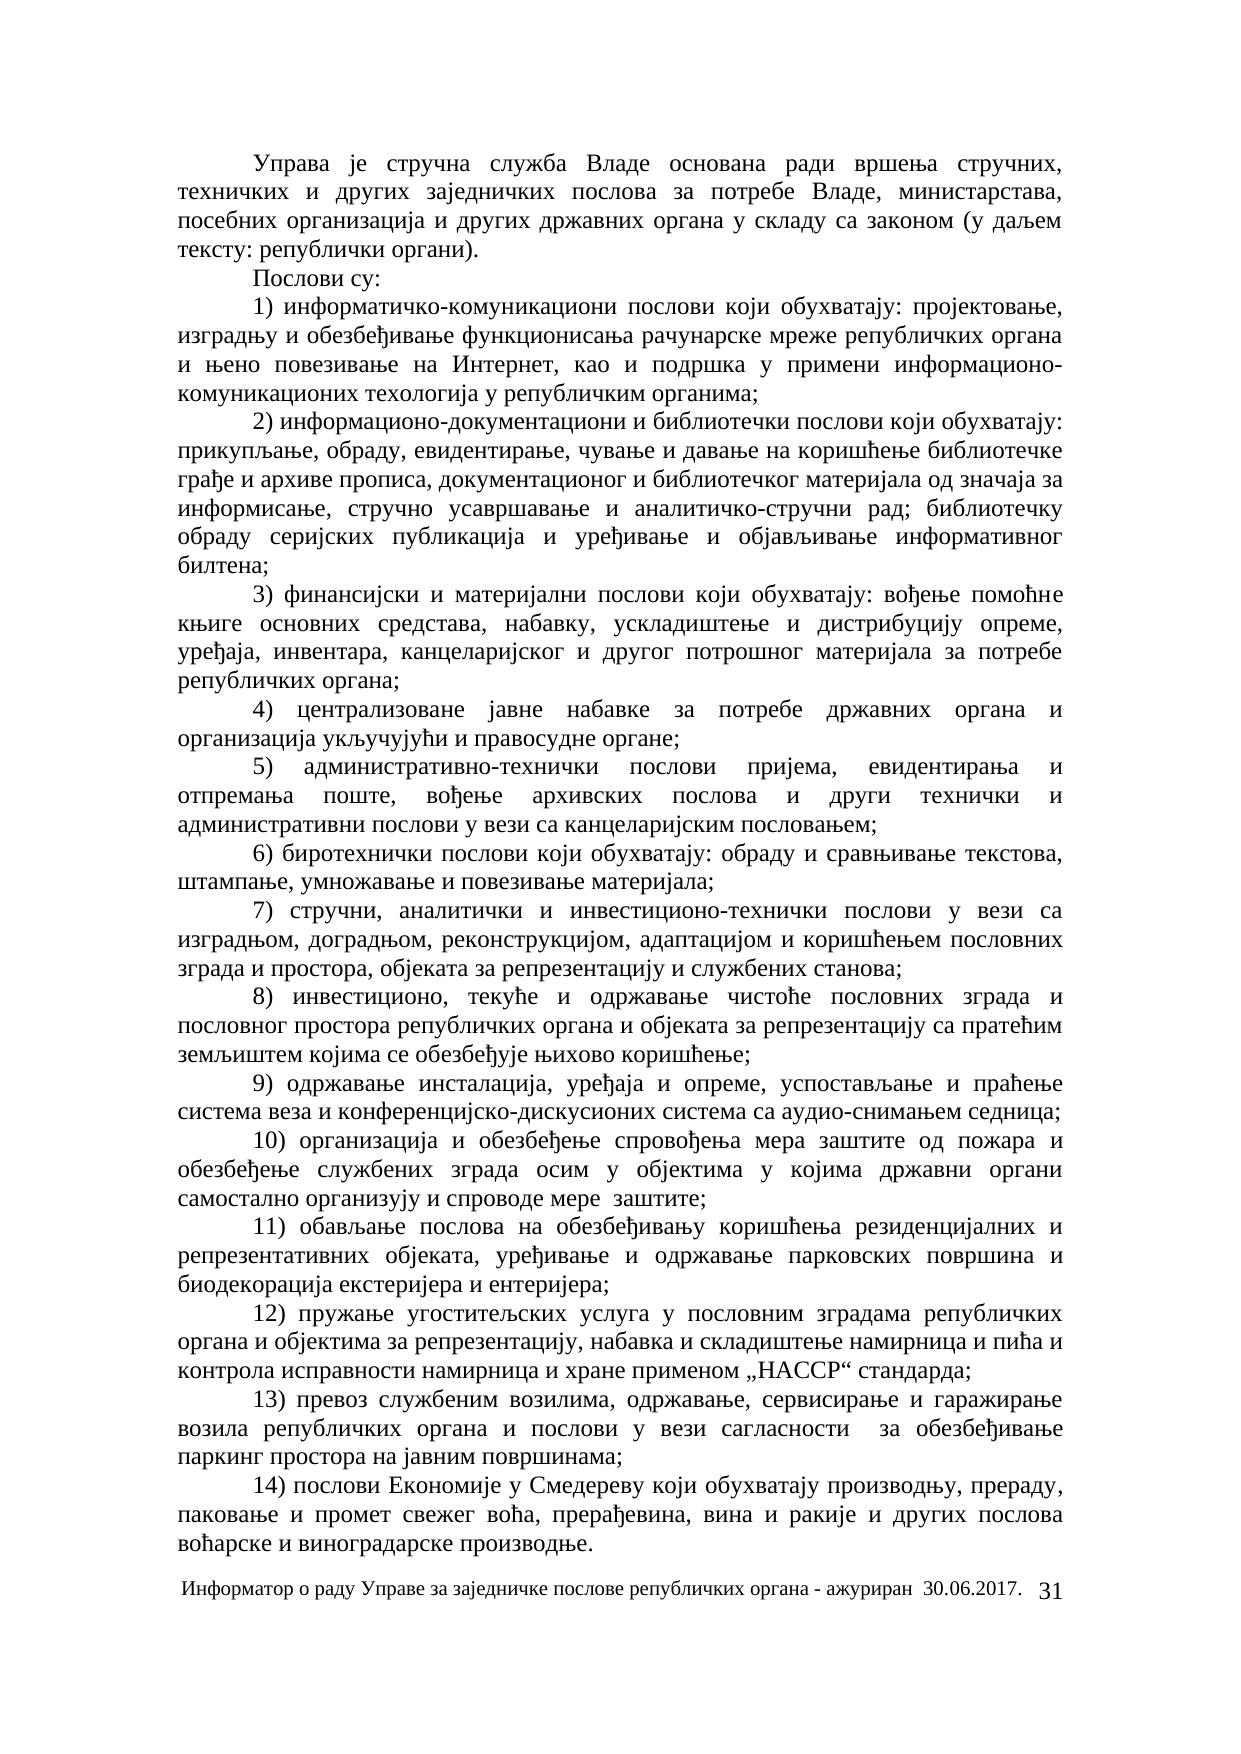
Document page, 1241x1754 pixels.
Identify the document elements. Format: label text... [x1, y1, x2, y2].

text 2) информационо-документациони и библиотечки послови који обухватају: прикупљање, обраду, евидентирање, чување и давање на коришћење библиотечке грађе и архиве прописа, документационог и библиотечког материјала од значаја за информисање, стручно усавршавање и аналитичко-стручни рад; библиотечку обраду серијских публикација и уређивање и објављивање информативног билтена; [177, 406, 1063, 579]
text 11) обављање послова на обезбеђивању коришћења резиденцијалних и репрезентативних објеката, уређивање и одржавање парковских површина и биодекорација екстеријера и ентеријера; [177, 1211, 1063, 1298]
text 4) централизоване јавне набавке за потребе државних органа и организација укључујући и правосудне органе; [177, 694, 1063, 751]
text Послови су: [177, 263, 1063, 291]
text 7) стручни, аналитички и инвестиционо-технички послови у вези са изградњом, доградњом, реконструкцијом, адаптацијом и коришћењем пословних зграда и простора, објеката за репрезентацију и службених станова; [177, 895, 1063, 981]
text 5) административно-технички послови пријема, евидентирања и отпремања поште, вођење архивских послова и други технички и административни послови у вези са канцеларијским пословањем; [177, 751, 1063, 838]
text 12) пружање угоститељских услуга у пословним зградама републичких органа и објектима за репрезентацију, набавка и складиштење намирница и пића и контрола исправности намирница и хране применом „HACCP“ стандарда; [177, 1298, 1063, 1384]
text Управа је стручна служба Владе основана ради вршења стручних, техничких и других заједничких послова за потребе Владе, министарстава, посебних организација и других државних органа у складу са законом (у даљем тексту: републички органи). [177, 148, 1063, 263]
text 1) информатичко-комуникациони послови који обухватају: пројектовање, изградњу и обезбеђивање функционисања рачунарске мреже републичких органа и њено повезивање на Интернет, као и подршка у примени информационо- комуникационих техологија у републичким органима; [177, 291, 1063, 406]
text 6) биротехнички послови који обухватају: обраду и сравњивање текстова, штампање, умножавање и повезивање материјала; [177, 838, 1063, 895]
text 8) инвестиционо, текуће и одржавање чистоће пословних зграда и пословног простора републичких органа и објеката за репрезентацију са пратећим земљиштем којима се обезбеђује њихово коришћење; [177, 981, 1063, 1068]
text 3) финансијски и материјални послови који обухватају: вођење помоћне књиге основних средстава, набавку, ускладиштење и дистрибуцију опреме, уређаја, инвентара, канцеларијског и другог потрошног материјала за потребе републичких органа; [177, 579, 1063, 694]
text 13) превоз службеним возилима, одржавање, сервисирање и гаражирање возила републичких органа и послови у вези сагласности за обезбеђивање паркинг простора на јавним површинама; [177, 1384, 1063, 1470]
text 9) одржавање инсталација, уређаја и опреме, успостављање и праћење система веза и конференцијско-дискусионих система са аудио-снимањем седница; [177, 1068, 1063, 1125]
text 10) организација и обезбеђење спровођења мера заштите од пожара и обезбеђење службених зграда осим у објектима у којима државни органи самостално организују и спроводе мере заштите; [177, 1125, 1063, 1211]
text 14) послови Економије у Смедереву који обухватају производњу, прераду, паковање и промет свежег воћа, прерађевина, вина и ракије и других послова воћарске и виноградарске производње. [177, 1470, 1063, 1556]
